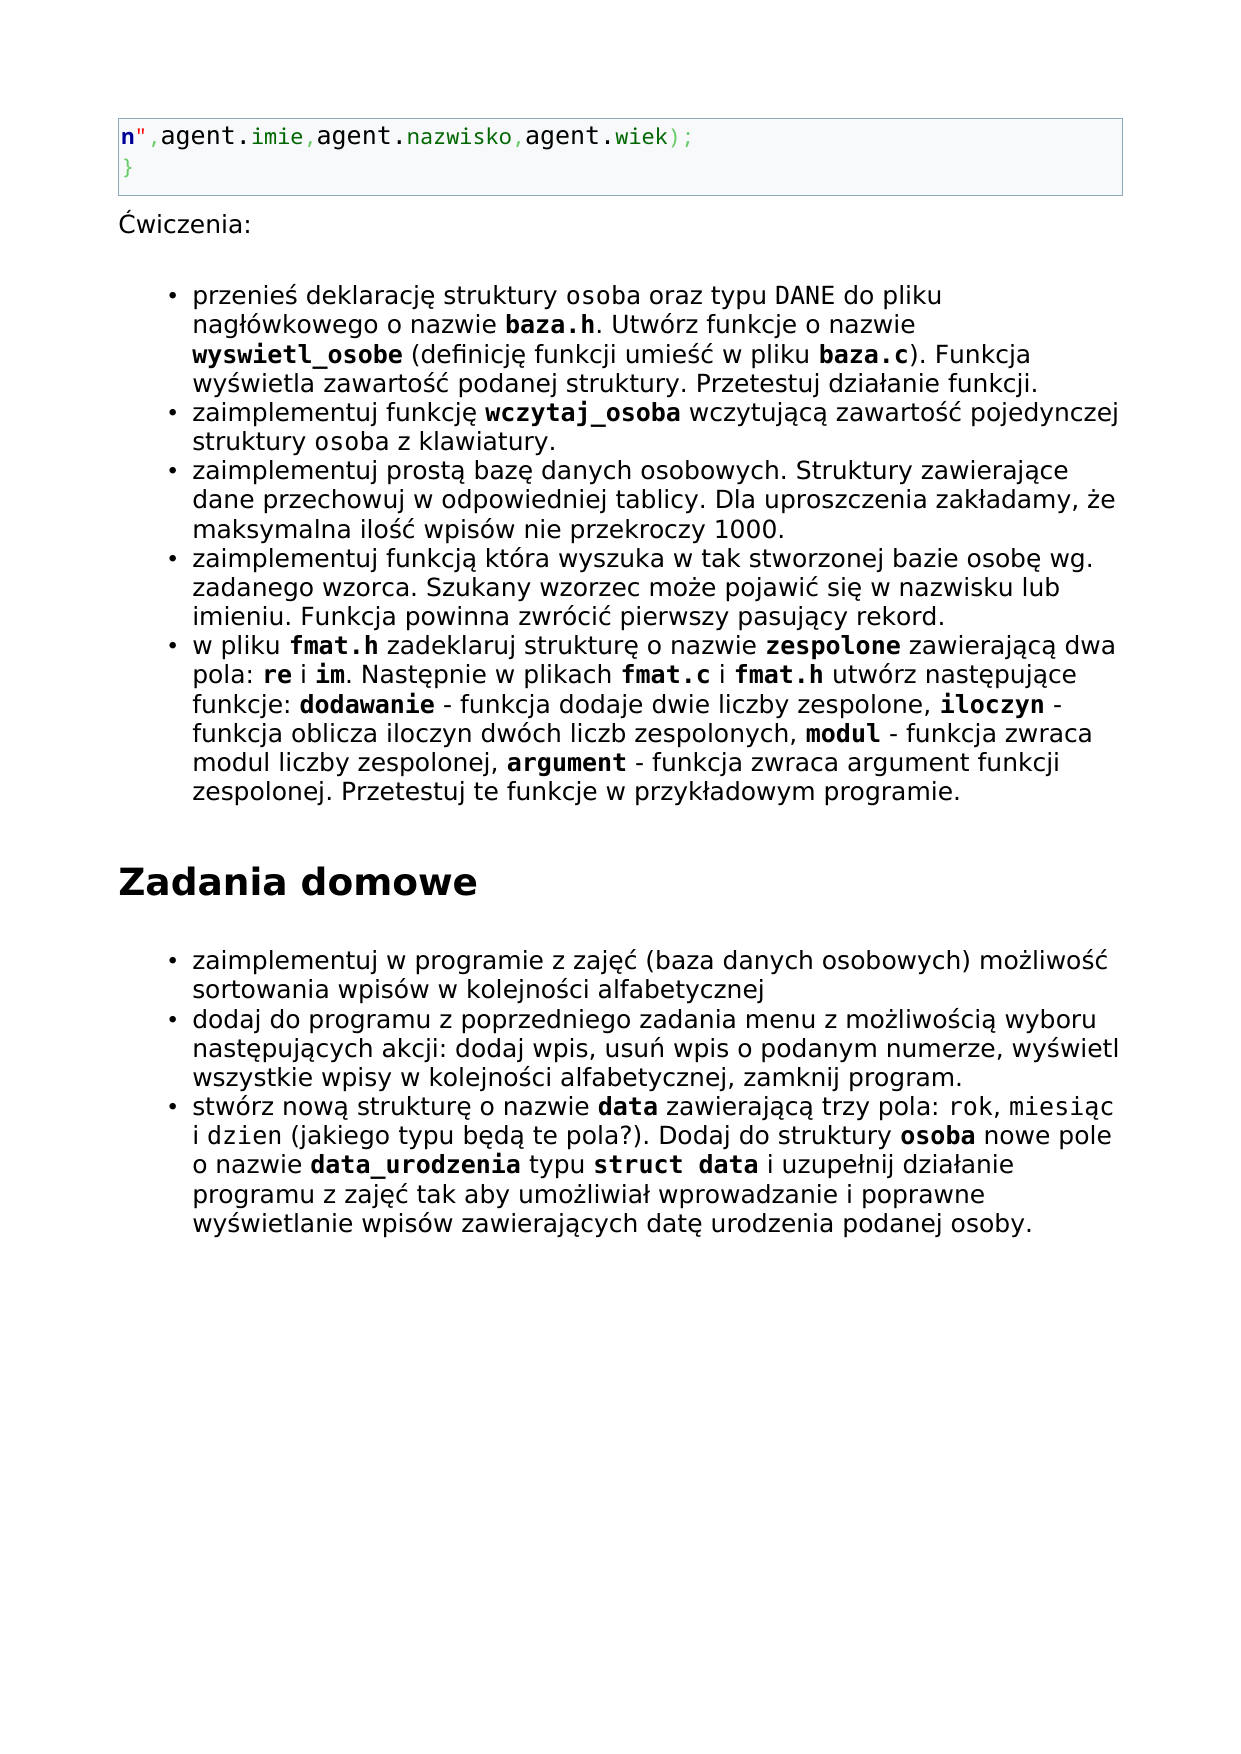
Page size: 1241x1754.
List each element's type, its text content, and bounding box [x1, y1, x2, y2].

list stwórz nową strukturę o nazwie data zawierającą trzy pola: rok, miesiąc i dzien (jakiego typu będą te pola?). Dodaj do struktury osoba nowe pole o nazwie data_urodzenia typu struct data i uzupełnij działanie programu z zajęć tak aby umożliwiał wprowadzanie i poprawne wyświetlanie wpisów zawierających datę urodzenia podanej osoby. [177, 1092, 1122, 1238]
list przenieś deklarację struktury osoba oraz typu DANE do pliku nagłówkowego o nazwie baza.h. Utwórz funkcje o nazwie wyswietl_osobe (definicję funkcji umieść w pliku baza.c). Funkcja wyświetla zawartość podanej struktury. Przetestuj działanie funkcji. [177, 281, 1122, 398]
table_header n",agent.imie,agent.nazwisko,agent.wiek); } [119, 119, 1122, 195]
list zaimplementuj w programie z zajęć (baza danych osobowych) możliwość sortowania wpisów w kolejności alfabetycznej [177, 947, 1122, 1005]
subtitle Zadania domowe [118, 861, 1122, 904]
list w pliku fmat.h zadeklaruj strukturę o nazwie zespolone zawierającą dwa pola: re i im. Następnie w plikach fmat.c i fmat.h utwórz następujące funkcje: dodawanie - funkcja dodaje dwie liczby zespolone, iloczyn - funkcja oblicza iloczyn dwóch liczb zespolonych, modul - funkcja zwraca modul liczby zespolonej, argument - funkcja zwraca argument funkcji zespolonej. Przetestuj te funkcje w przykładowym programie. [177, 631, 1122, 806]
text Ćwiczenia: [118, 210, 1122, 239]
list dodaj do programu z poprzedniego zadania menu z możliwością wyboru następujących akcji: dodaj wpis, usuń wpis o podanym numerze, wyświetl wszystkie wpisy w kolejności alfabetycznej, zamknij program. [177, 1005, 1122, 1092]
list zaimplementuj prostą bazę danych osobowych. Struktury zawierające dane przechowuj w odpowiedniej tablicy. Dla uproszczenia zakładamy, że maksymalna ilość wpisów nie przekroczy 1000. [177, 456, 1122, 544]
list zaimplementuj funkcję wczytaj_osoba wczytującą zawartość pojedynczej struktury osoba z klawiatury. [177, 398, 1122, 456]
list zaimplementuj funkcją która wyszuka w tak stworzonej bazie osobę wg. zadanego wzorca. Szukany wzorzec może pojawić się w nazwisku lub imieniu. Funkcja powinna zwrócić pierwszy pasujący rekord. [177, 544, 1122, 631]
